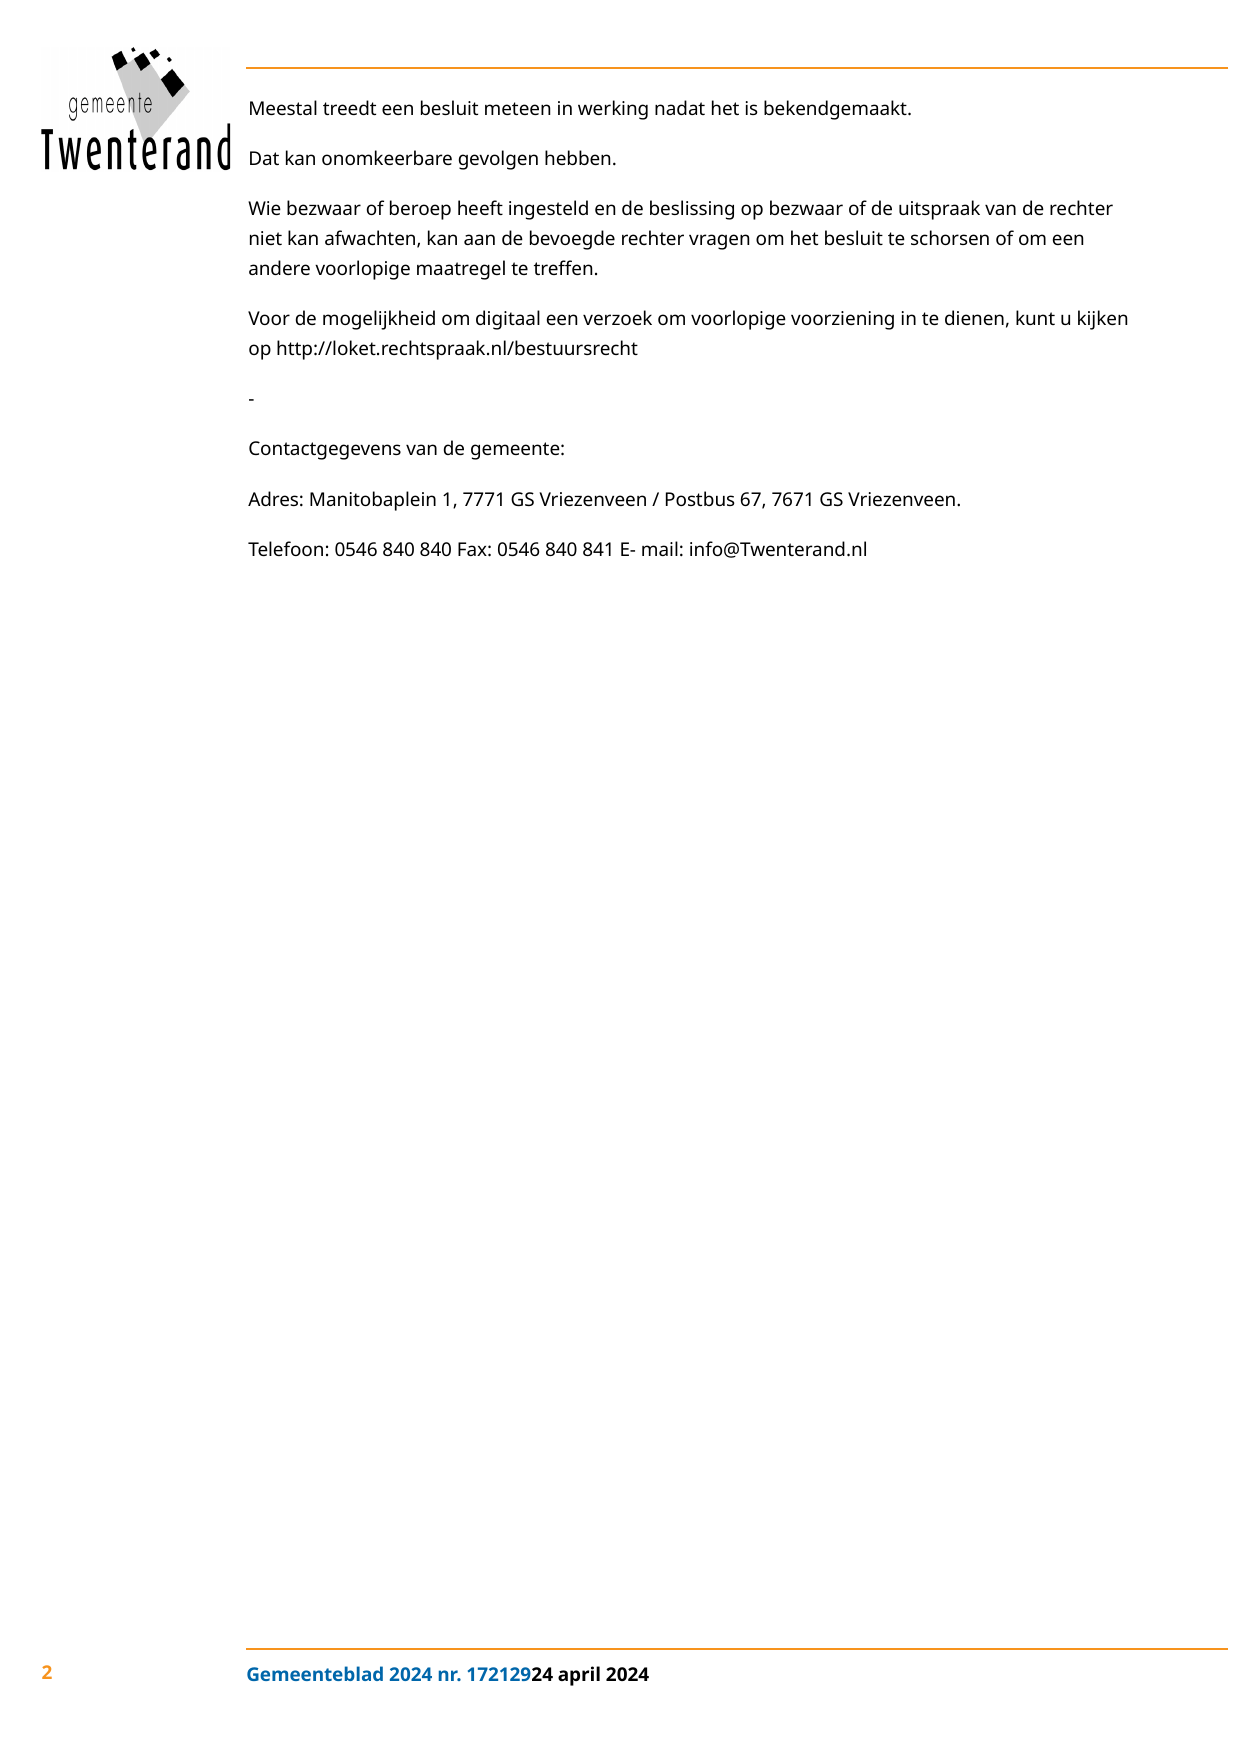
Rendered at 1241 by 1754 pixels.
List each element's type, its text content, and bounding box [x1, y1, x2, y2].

text - [248, 385, 1152, 411]
picture [41, 47, 231, 172]
text Adres: Manitobaplein 1, 7771 GS Vriezenveen / Postbus 67, 7671 GS Vriezenveen. [248, 486, 1152, 512]
text Dat kan onomkeerbare gevolgen hebben. [248, 145, 1152, 171]
text Contactgegevens van de gemeente: [248, 436, 1152, 461]
text Telefoon: 0546 840 840 Fax: 0546 840 841 E- mail: info@Twenterand.nl [248, 536, 1152, 562]
text Meestal treedt een besluit meteen in werking nadat het is bekendgemaakt. [248, 95, 1152, 121]
text Voor de mogelijkheid om digitaal een verzoek om voorlopige voorziening in te dienen, kunt u kijken op http://loket.rechtspraak.nl/bestuursrecht [248, 305, 1152, 361]
text Wie bezwaar of beroep heeft ingesteld en de beslissing op bezwaar of de uitspraak van de rechter niet kan afwachten, kan aan de bevoegde rechter vragen om het besluit te schorsen of om een andere voorlopige maatregel te treffen. [248, 196, 1152, 281]
